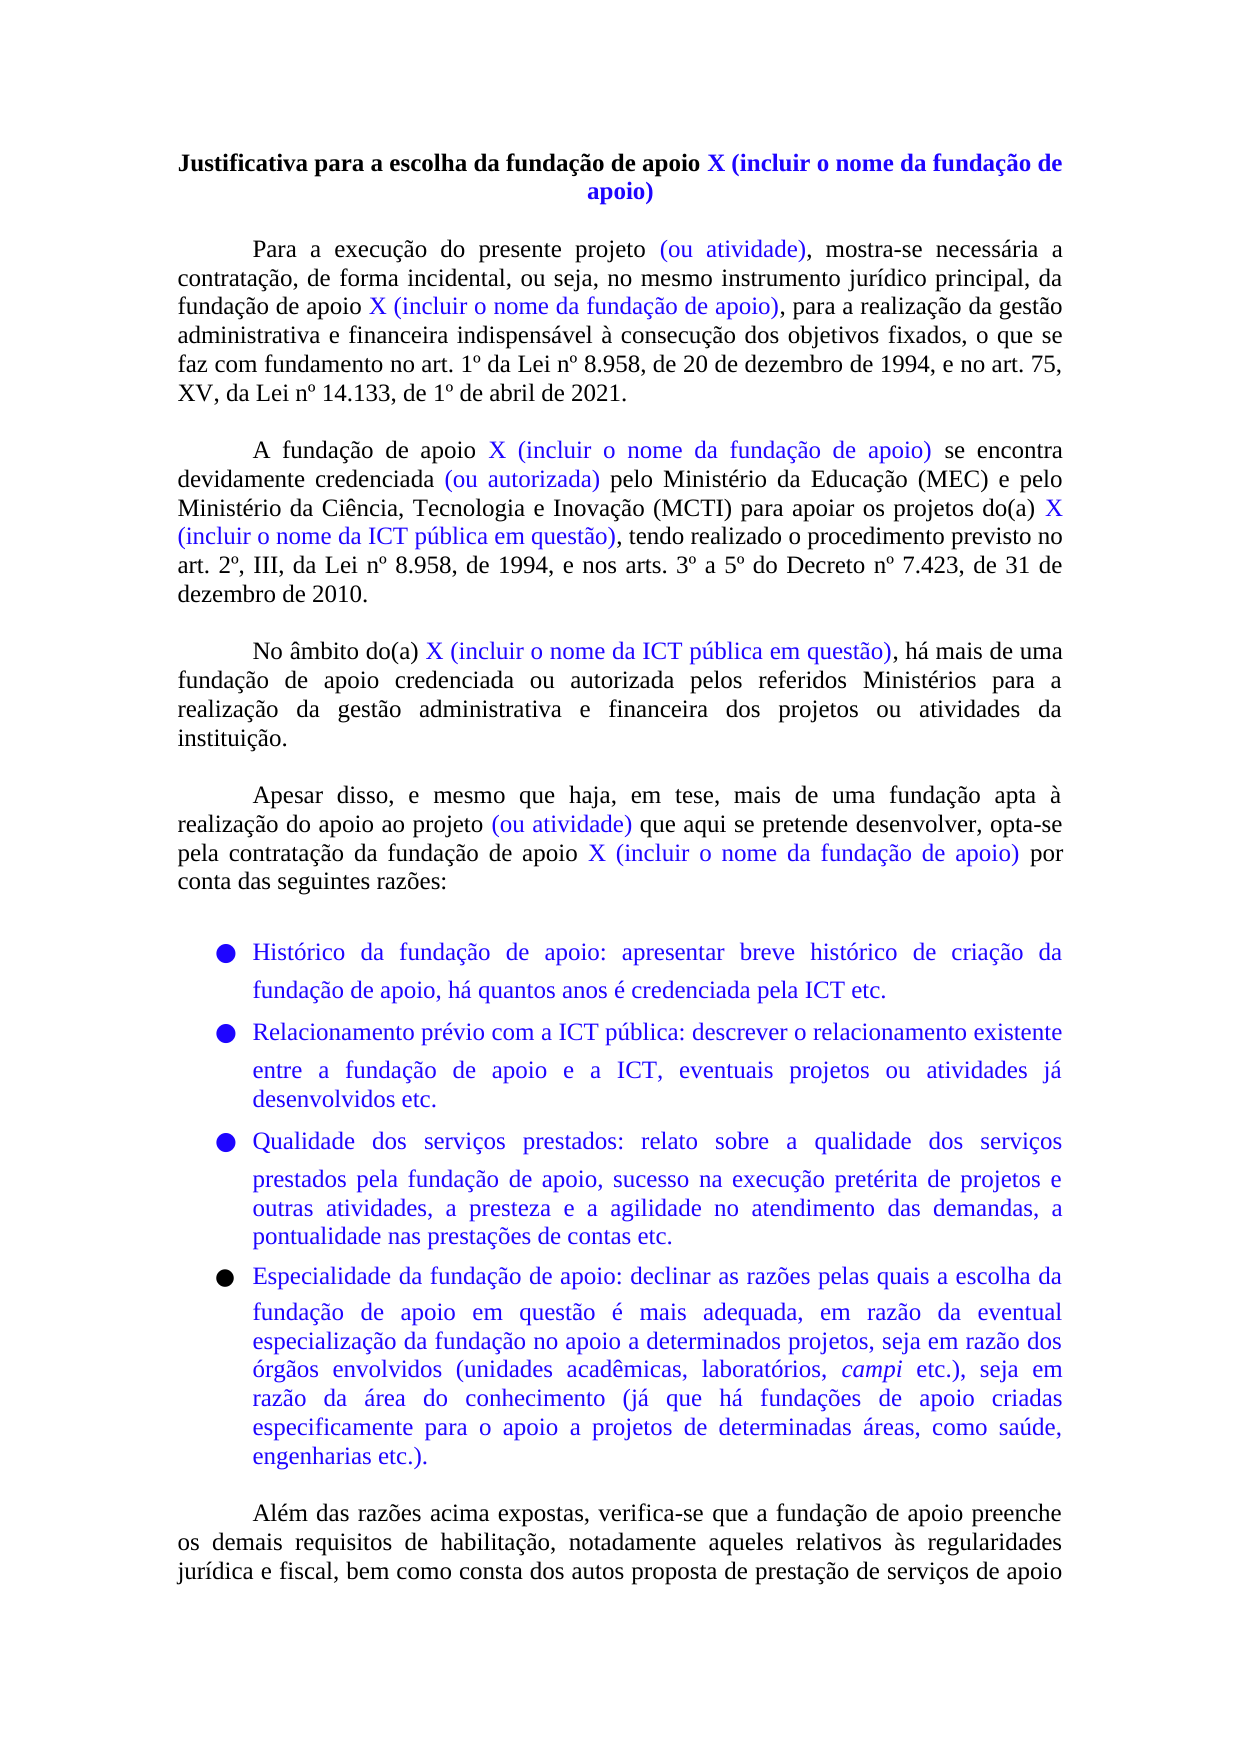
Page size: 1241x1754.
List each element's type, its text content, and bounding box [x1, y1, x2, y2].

text Justificativa para a escolha da fundação de apoio X (incluir o nome da fundação de apoio) [177, 148, 1063, 205]
text No âmbito do(a) X (incluir o nome da ICT pública em questão), há mais de uma fundação de apoio credenciada ou autorizada pelos referidos Ministérios para a realização da gestão administrativa e financeira dos projetos ou atividades da instituição. [177, 636, 1063, 751]
text Apesar disso, e mesmo que haja, em tese, mais de uma fundação apta à realização do apoio ao projeto (ou atividade) que aqui se pretende desenvolver, opta-se pela contratação da fundação de apoio X (incluir o nome da fundação de apoio) por conta das seguintes razões: [177, 780, 1063, 895]
text Para a execução do presente projeto (ou atividade), mostra-se necessária a contratação, de forma incidental, ou seja, no mesmo instrumento jurídico principal, da fundação de apoio X (incluir o nome da fundação de apoio), para a realização da gestão administrativa e financeira indispensável à consecução dos objetivos fixados, o que se faz com fundamento no art. 1º da Lei nº 8.958, de 20 de dezembro de 1994, e no art. 75, XV, da Lei nº 14.133, de 1º de abril de 2021. [177, 234, 1063, 406]
list Relacionamento prévio com a ICT pública: descrever o relacionamento existente entre a fundação de apoio e a ICT, eventuais projetos ou atividades já desenvolvidos etc. [215, 1004, 1063, 1113]
list Qualidade dos serviços prestados: relato sobre a qualidade dos serviços prestados pela fundação de apoio, sucesso na execução pretérita de projetos e outras atividades, a presteza e a agilidade no atendimento das demandas, a pontualidade nas prestações de contas etc. [215, 1113, 1063, 1250]
text Além das razões acima expostas, verifica-se que a fundação de apoio preenche os demais requisitos de habilitação, notadamente aqueles relativos às regularidades jurídica e fiscal, bem como consta dos autos proposta de prestação de serviços de apoio [177, 1498, 1063, 1584]
list Especialidade da fundação de apoio: declinar as razões pelas quais a escolha da fundação de apoio em questão é mais adequada, em razão da eventual especialização da fundação no apoio a determinados projetos, seja em razão dos órgãos envolvidos (unidades acadêmicas, laboratórios, campi etc.), seja em razão da área do conhecimento (já que há fundações de apoio criadas especificamente para o apoio a projetos de determinadas áreas, como saúde, engenharias etc.). [215, 1250, 1063, 1469]
list Histórico da fundação de apoio: apresentar breve histórico de criação da fundação de apoio, há quantos anos é credenciada pela ICT etc. [215, 924, 1063, 1004]
text A fundação de apoio X (incluir o nome da fundação de apoio) se encontra devidamente credenciada (ou autorizada) pelo Ministério da Educação (MEC) e pelo Ministério da Ciência, Tecnologia e Inovação (MCTI) para apoiar os projetos do(a) X (incluir o nome da ICT pública em questão), tendo realizado o procedimento previsto no art. 2º, III, da Lei nº 8.958, de 1994, e nos arts. 3º a 5º do Decreto nº 7.423, de 31 de dezembro de 2010. [177, 435, 1063, 608]
